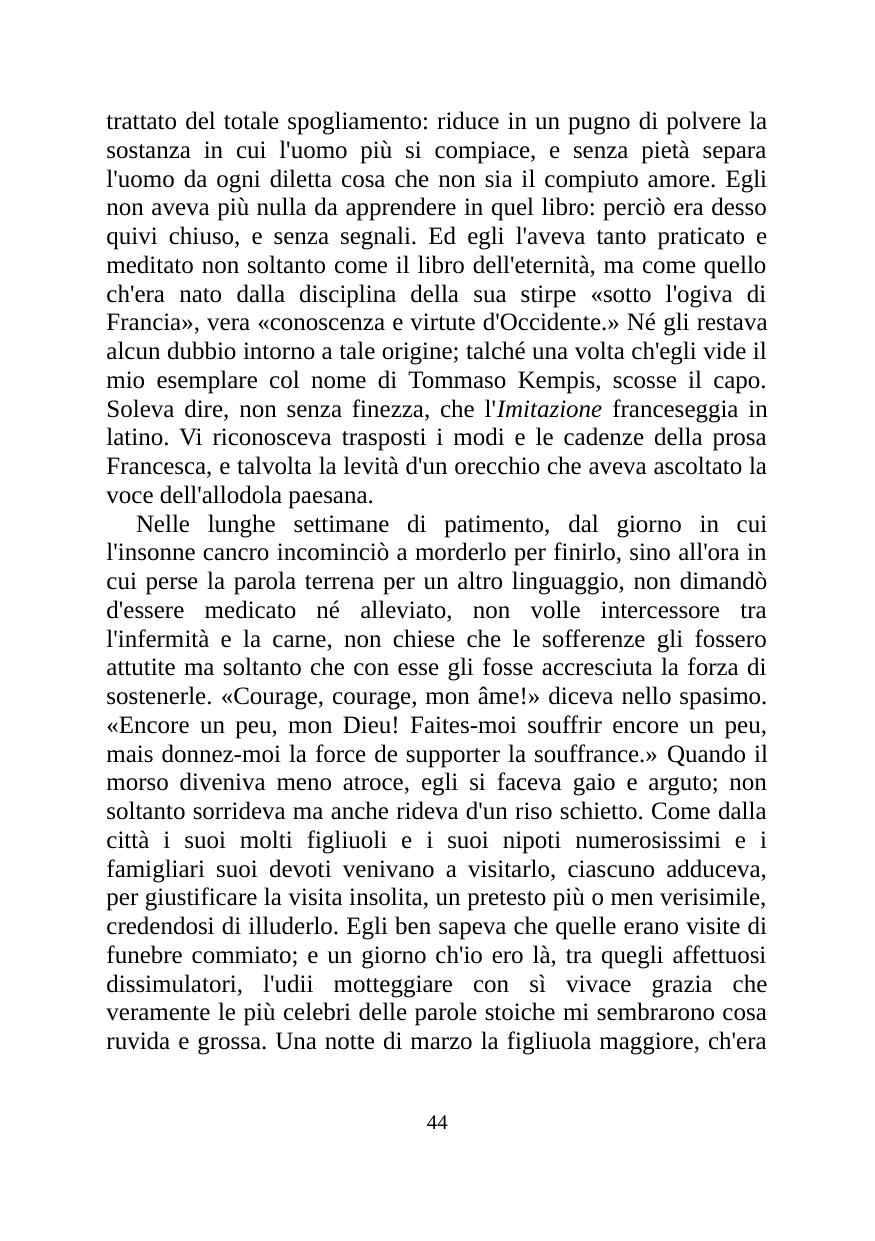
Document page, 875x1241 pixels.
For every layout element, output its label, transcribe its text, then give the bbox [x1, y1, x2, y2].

text Nelle lunghe settimane di patimento, dal giorno in cui l'insonne cancro incominciò a morderlo per finirlo, sino all'ora in cui perse la parola terrena per un altro linguaggio, non dimandò d'essere medicato né alleviato, non volle intercessore tra l'infermità e la carne, non chiese che le sofferenze gli fossero attutite ma soltanto che con esse gli fosse accresciuta la forza di sostenerle. «Courage, courage, mon âme!» diceva nello spasimo. «Encore un peu, mon Dieu! Faites-moi souffrir encore un peu, mais donnez-moi la force de supporter la souffrance.» Quando il morso diveniva meno atroce, egli si faceva gaio e arguto; non soltanto sorrideva ma anche rideva d'un riso schietto. Come dalla città i suoi molti figliuoli e i suoi nipoti numerosissimi e i famigliari suoi devoti venivano a visitarlo, ciascuno adduceva, per giustificare la visita insolita, un pretesto più o men verisimile, credendosi di illuderlo. Egli ben sapeva che quelle erano visite di funebre commiato; e un giorno ch'io ero là, tra quegli affettuosi dissimulatori, l'udii motteggiare con sì vivace grazia che veramente le più celebri delle parole stoiche mi sembrarono cosa ruvida e grossa. Una notte di marzo la figliuola maggiore, ch'era [106, 509, 768, 1055]
text trattato del totale spogliamento: riduce in un pugno di polvere la sostanza in cui l'uomo più si compiace, e senza pietà separa l'uomo da ogni diletta cosa che non sia il compiuto amore. Egli non aveva più nulla da apprendere in quel libro: perciò era desso quivi chiuso, e senza segnali. Ed egli l'aveva tanto praticato e meditato non soltanto come il libro dell'eternità, ma come quello ch'era nato dalla disciplina della sua stirpe «sotto l'ogiva di Francia», vera «conoscenza e virtute d'Occidente.» Né gli restava alcun dubbio intorno a tale origine; talché una volta ch'egli vide il mio esemplare col nome di Tommaso Kempis, scosse il capo. Soleva dire, non senza finezza, che l'Imitazione franceseggia in latino. Vi riconosceva trasposti i modi e le cadenze della prosa Francesca, e talvolta la levità d'un orecchio che aveva ascoltato la voce dell'allodola paesana. [106, 106, 768, 509]
